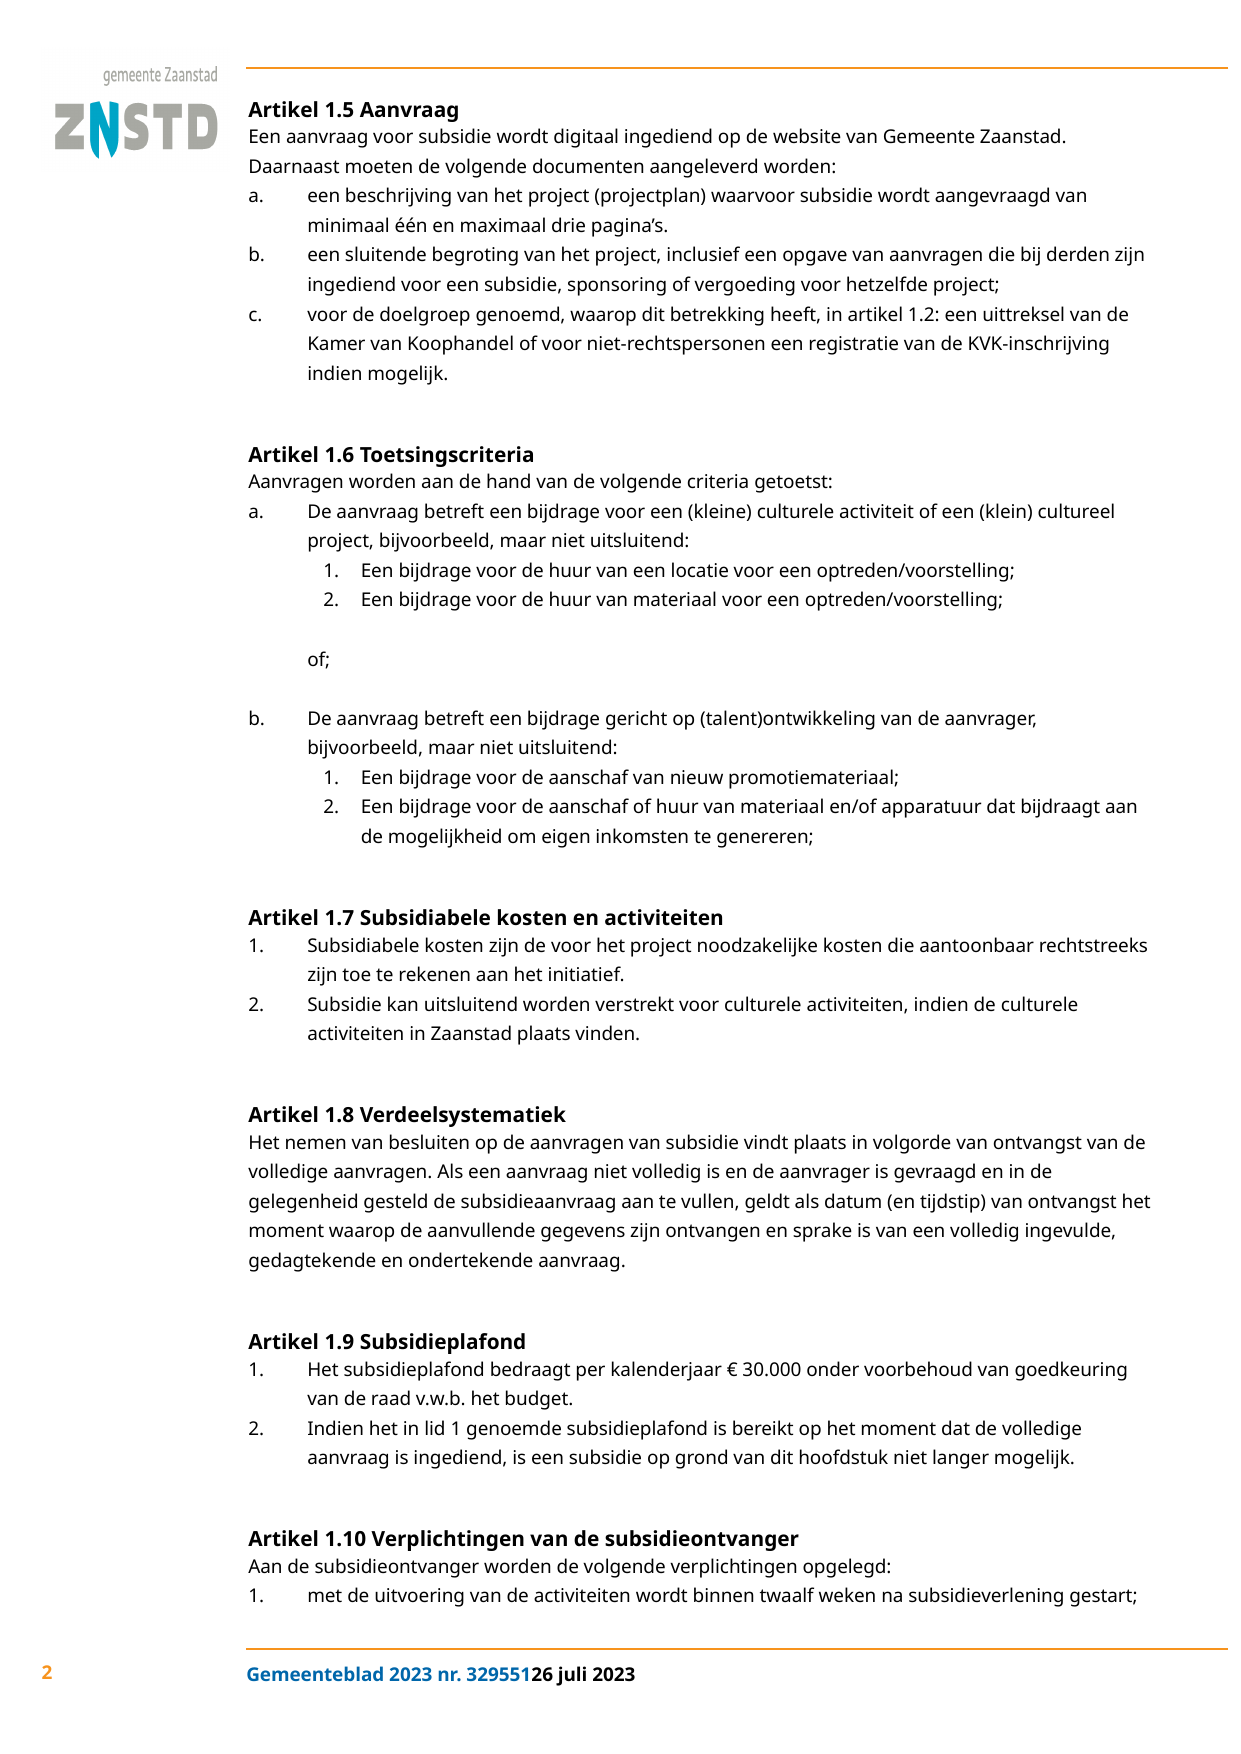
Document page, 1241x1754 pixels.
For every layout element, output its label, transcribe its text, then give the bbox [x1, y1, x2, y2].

list een beschrijving van het project (projectplan) waarvoor subsidie wordt aangevraagd van minimaal één en maximaal drie pagina’s. [248, 182, 1152, 238]
list Een bijdrage voor de aanschaf of huur van materiaal en/of apparatuur dat bijdraagt aan de mogelijkheid om eigen inkomsten te genereren; [323, 794, 1152, 849]
text Artikel 1.5 Aanvraag [248, 95, 1152, 123]
list Een bijdrage voor de aanschaf van nieuw promotiemateriaal; [323, 764, 1152, 790]
text Artikel 1.9 Subsidieplafond [248, 1327, 1152, 1356]
list voor de doelgroep genoemd, waarop dit betrekking heeft, in artikel 1.2: een uittreksel van de Kamer van Koophandel of voor niet-rechtspersonen een registratie van de KVK-inschrijving indien mogelijk. [248, 301, 1152, 386]
list Subsidie kan uitsluitend worden verstrekt voor culturele activiteiten, indien de culturele activiteiten in Zaanstad plaats vinden. [248, 991, 1152, 1046]
list De aanvraag betreft een bijdrage gericht op (talent)ontwikkeling van de aanvrager, bijvoorbeeld, maar niet uitsluitend: [248, 705, 1152, 760]
list een sluitende begroting van het project, inclusief een opgave van aanvragen die bij derden zijn ingediend voor een subsidie, sponsoring of vergoeding voor hetzelfde project; [248, 242, 1152, 297]
list met de uitvoering van de activiteiten wordt binnen twaalf weken na subsidieverlening gestart; [248, 1582, 1152, 1608]
text Artikel 1.7 Subsidiabele kosten en activiteiten [248, 903, 1152, 932]
list Een bijdrage voor de huur van een locatie voor een optreden/voorstelling; [323, 557, 1152, 583]
list Subsidiabele kosten zijn de voor het project noodzakelijke kosten die aantoonbaar rechtstreeks zijn toe te rekenen aan het initiatief. [248, 932, 1152, 987]
text Het nemen van besluiten op de aanvragen van subsidie vindt plaats in volgorde van ontvangst van de volledige aanvragen. Als een aanvraag niet volledig is en de aanvrager is gevraagd en in de gelegenheid gesteld de subsidieaanvraag aan te vullen, geldt als datum (en tijdstip) van ontvangst het moment waarop de aanvullende gegevens zijn ontvangen en sprake is van een volledig ingevulde, gedagtekende en ondertekende aanvraag. [248, 1129, 1152, 1273]
list of; [248, 646, 1152, 672]
list Een bijdrage voor de huur van materiaal voor een optreden/voorstelling; [323, 587, 1152, 612]
text Artikel 1.6 Toetsingscriteria [248, 440, 1152, 468]
picture [41, 47, 231, 172]
text Artikel 1.8 Verdeelsystematiek [248, 1101, 1152, 1129]
text Een aanvraag voor subsidie wordt digitaal ingediend op de website van Gemeente Zaanstad. Daarnaast moeten de volgende documenten aangeleverd worden: [248, 123, 1152, 178]
text Aan de subsidieontvanger worden de volgende verplichtingen opgelegd: [248, 1553, 1152, 1579]
list Het subsidieplafond bedraagt per kalenderjaar € 30.000 onder voorbehoud van goedkeuring van de raad v.w.b. het budget. [248, 1356, 1152, 1411]
text Artikel 1.10 Verplichtingen van de subsidieontvanger [248, 1524, 1152, 1553]
text Aanvragen worden aan de hand van de volgende criteria getoetst: [248, 468, 1152, 494]
list Indien het in lid 1 genoemde subsidieplafond is bereikt op het moment dat de volledige aanvraag is ingediend, is een subsidie op grond van dit hoofdstuk niet langer mogelijk. [248, 1415, 1152, 1470]
list De aanvraag betreft een bijdrage voor een (kleine) culturele activiteit of een (klein) cultureel project, bijvoorbeeld, maar niet uitsluitend: [248, 498, 1152, 553]
